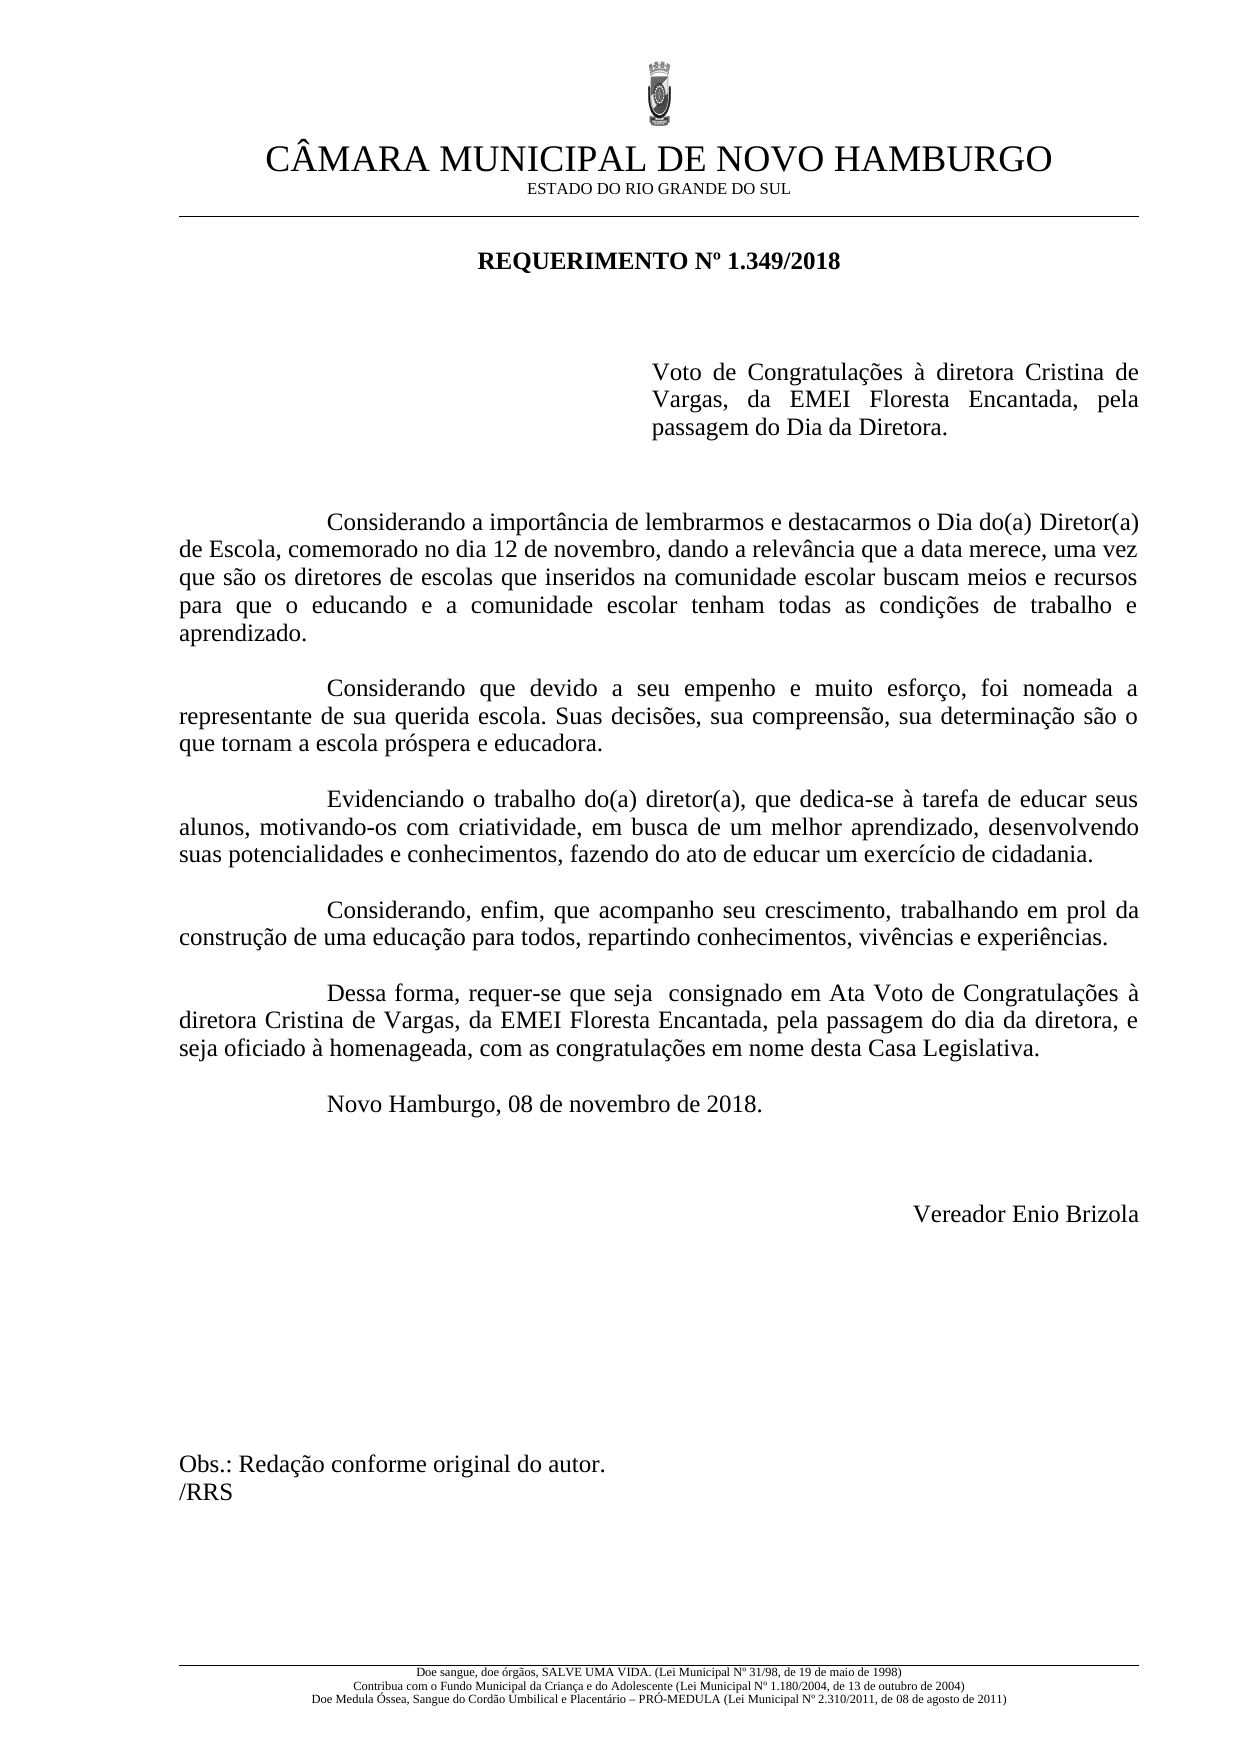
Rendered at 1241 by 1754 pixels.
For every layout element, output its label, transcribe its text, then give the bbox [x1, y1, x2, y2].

text Dessa forma, requer-se que seja consignado em Ata Voto de Congratulações à diretora Cristina de Vargas, da EMEI Floresta Encantada, pela passagem do dia da diretora, e seja oficiado à homenageada, com as congratulações em nome desta Casa Legislativa. [179, 979, 1139, 1062]
text Considerando que devido a seu empenho e muito esforço, foi nomeada a representante de sua querida escola. Suas decisões, sua compreensão, sua determinação são o que tornam a escola próspera e educadora. [179, 674, 1139, 757]
text Evidenciando o trabalho do(a) diretor(a), que dedica-se à tarefa de educar seus alunos, motivando-os com criatividade, em busca de um melhor aprendizado, desenvolvendo suas potencialidades e conhecimentos, fazendo do ato de educar um exercício de cidadania. [179, 785, 1139, 868]
text Novo Hamburgo, 08 de novembro de 2018. [179, 1090, 1139, 1117]
text Voto de Congratulações à diretora Cristina de Vargas, da EMEI Floresta Encantada, pela passagem do Dia da Diretora. [652, 358, 1139, 441]
text Considerando a importância de lembrarmos e destacarmos o Dia do(a) Diretor(a) de Escola, comemorado no dia 12 de novembro, dando a relevância que a data merece, uma vez que são os diretores de escolas que inseridos na comunidade escolar buscam meios e recursos para que o educando e a comunidade escolar tenham todas as condições de trabalho e aprendizado. [179, 508, 1139, 646]
text REQUERIMENTO Nº 1.349/2018 [179, 247, 1139, 274]
text Obs.: Redação conforme original do autor. [179, 1450, 1139, 1478]
text Vereador Enio Brizola [179, 1201, 1139, 1228]
text Considerando, enfim, que acompanho seu crescimento, trabalhando em prol da construção de uma educação para todos, repartindo conhecimentos, vivências e experiências. [179, 896, 1139, 951]
text /RRS [179, 1478, 1139, 1505]
